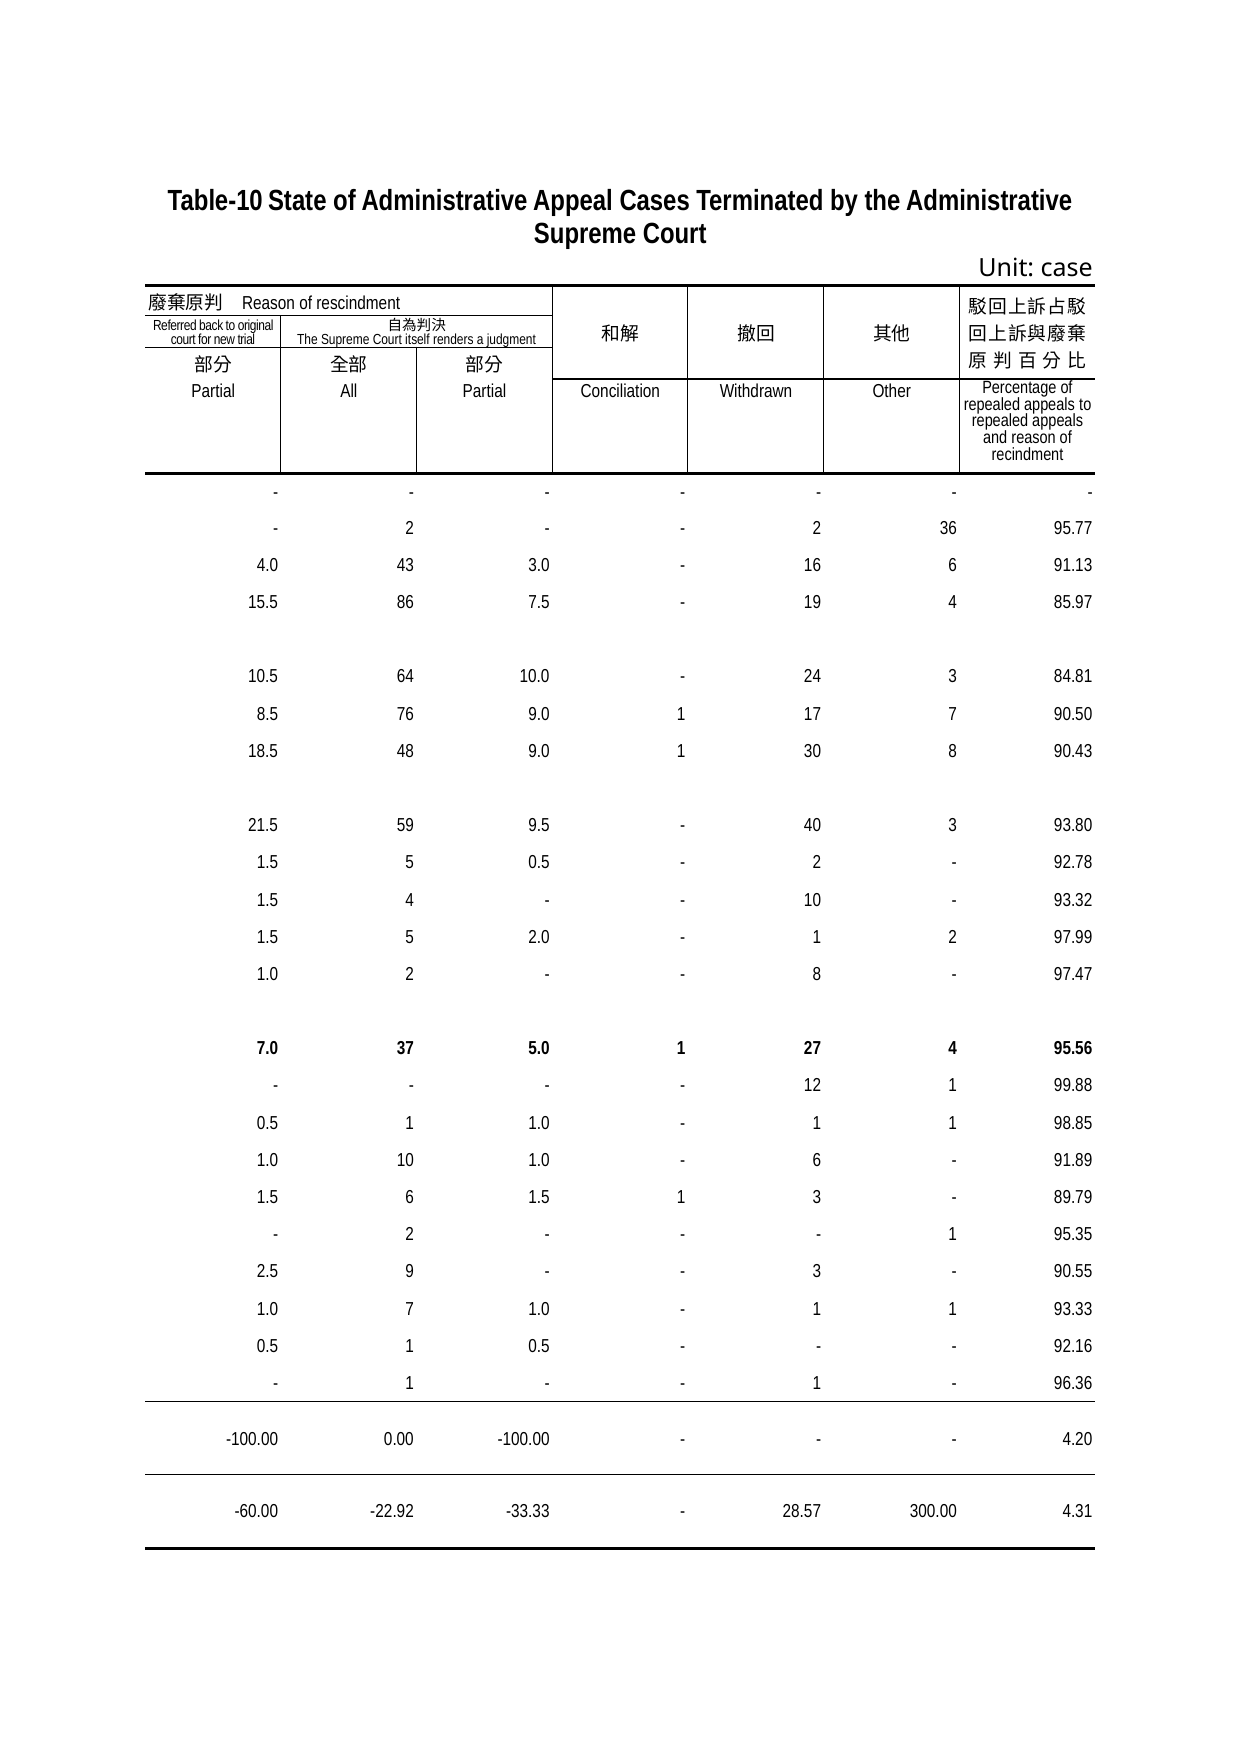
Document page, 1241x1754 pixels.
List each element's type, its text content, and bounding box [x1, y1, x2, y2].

table_cell - [688, 1402, 824, 1474]
table_cell 1 [552, 695, 688, 732]
table_cell [824, 992, 959, 1029]
table_cell 1 [824, 1067, 959, 1104]
table_cell 自為判決 The Supreme Court itself renders a judgment [281, 316, 552, 347]
table_cell - [552, 881, 688, 918]
table_cell 89.79 [959, 1178, 1095, 1215]
table_cell [688, 620, 824, 657]
table_cell - [552, 583, 688, 620]
table_cell 90.55 [959, 1253, 1095, 1290]
table_cell 4 [281, 881, 416, 918]
table_cell [552, 992, 688, 1029]
table_cell 90.50 [959, 695, 1095, 732]
table_cell - [552, 806, 688, 843]
table_cell Withdrawn [688, 380, 823, 472]
table_cell -100.00 [416, 1402, 552, 1474]
table_cell Other [824, 380, 959, 472]
table_cell 85.97 [959, 583, 1095, 620]
table_cell - [824, 1402, 959, 1474]
table_cell - [688, 1327, 824, 1364]
table_cell - [552, 509, 688, 546]
table_cell 97.47 [959, 955, 1095, 992]
table_cell 3.0 [416, 546, 552, 583]
table_cell 4 [824, 1029, 959, 1067]
table_cell - [552, 546, 688, 583]
table_cell 97.99 [959, 918, 1095, 955]
table_cell 2 [824, 918, 959, 955]
table_header 駁回上訴占駁回上訴與廢棄原判百分比 [960, 287, 1095, 378]
table_cell 1.0 [416, 1141, 552, 1178]
table_cell 27 [688, 1029, 824, 1067]
table_cell [959, 769, 1095, 806]
table_cell 全部 [281, 348, 416, 378]
table_cell All [281, 378, 416, 472]
table_cell - [552, 1402, 688, 1474]
table_cell - [416, 1253, 552, 1290]
table_cell 91.13 [959, 546, 1095, 583]
table_header 廢棄原判 Reason of rescindment [145, 287, 552, 315]
table_cell 76 [281, 695, 416, 732]
table_cell 95.56 [959, 1029, 1095, 1067]
table_cell 30 [688, 732, 824, 769]
table_cell 1.0 [145, 955, 281, 992]
table_cell - [824, 844, 959, 881]
table_cell 9.0 [416, 695, 552, 732]
table_cell 0.5 [416, 844, 552, 881]
table_cell 28.57 [688, 1475, 824, 1547]
table_cell 10.5 [145, 658, 281, 695]
table_cell -60.00 [145, 1475, 281, 1547]
table_cell [145, 992, 281, 1029]
table_cell - [281, 1067, 416, 1104]
table_cell - [824, 1253, 959, 1290]
table_cell 1.0 [145, 1141, 281, 1178]
table_cell - [959, 475, 1095, 509]
table_cell - [145, 1215, 281, 1252]
table_cell [959, 620, 1095, 657]
table_cell 96.36 [959, 1364, 1095, 1401]
table_cell 2.0 [416, 918, 552, 955]
table_cell 1 [281, 1364, 416, 1401]
table_cell - [688, 1215, 824, 1252]
table_cell 93.33 [959, 1290, 1095, 1327]
table_cell 0.5 [145, 1104, 281, 1141]
table_cell [416, 992, 552, 1029]
table_cell 1 [688, 1290, 824, 1327]
table_cell 12 [688, 1067, 824, 1104]
table_cell 2 [281, 509, 416, 546]
table_cell - [688, 475, 824, 509]
table_cell - [145, 509, 281, 546]
table_cell [688, 992, 824, 1029]
table_cell 5 [281, 844, 416, 881]
table_cell [281, 620, 416, 657]
table_cell 17 [688, 695, 824, 732]
table_cell 1.0 [416, 1290, 552, 1327]
table_cell - [552, 1327, 688, 1364]
table_cell -33.33 [416, 1475, 552, 1547]
table_cell [824, 769, 959, 806]
table_cell - [824, 955, 959, 992]
table_cell - [145, 475, 281, 509]
table_cell 1 [281, 1104, 416, 1141]
table_cell - [145, 1364, 281, 1401]
table_cell 1.5 [145, 918, 281, 955]
table_cell - [824, 1327, 959, 1364]
table_cell 2 [281, 955, 416, 992]
table_cell - [552, 1475, 688, 1547]
table_cell 4.31 [959, 1475, 1095, 1547]
table_cell 1 [281, 1327, 416, 1364]
table_cell - [552, 475, 688, 509]
table_cell 15.5 [145, 583, 281, 620]
table_cell 9.5 [416, 806, 552, 843]
table_cell 7 [281, 1290, 416, 1327]
table_cell 4.20 [959, 1402, 1095, 1474]
table_cell 6 [824, 546, 959, 583]
table_cell 36 [824, 509, 959, 546]
table_cell 92.16 [959, 1327, 1095, 1364]
table_cell [959, 992, 1095, 1029]
table_cell 6 [688, 1141, 824, 1178]
table_cell 部分 [145, 348, 280, 378]
table_cell 43 [281, 546, 416, 583]
table_cell 95.77 [959, 509, 1095, 546]
table_cell 部分 [417, 348, 552, 378]
table_cell 1 [688, 1364, 824, 1401]
table_cell 3 [688, 1253, 824, 1290]
table_cell 5.0 [416, 1029, 552, 1067]
table_cell - [552, 1067, 688, 1104]
table_cell 48 [281, 732, 416, 769]
table_cell 91.89 [959, 1141, 1095, 1178]
table_cell 3 [824, 658, 959, 695]
table_cell 1 [552, 732, 688, 769]
table_header 其他 [824, 287, 959, 378]
table_cell 37 [281, 1029, 416, 1067]
table_cell 7.0 [145, 1029, 281, 1067]
table_cell - [552, 1253, 688, 1290]
table_cell 93.80 [959, 806, 1095, 843]
table_cell Partial [145, 378, 280, 472]
table_cell 8 [688, 955, 824, 992]
table_cell 1 [688, 1104, 824, 1141]
table_cell 8.5 [145, 695, 281, 732]
table_cell 0.5 [416, 1327, 552, 1364]
table_cell [281, 992, 416, 1029]
table_cell 1.5 [145, 844, 281, 881]
table_cell - [552, 1290, 688, 1327]
table_cell 93.32 [959, 881, 1095, 918]
table_cell - [824, 475, 959, 509]
table_cell [145, 620, 281, 657]
table_cell 3 [824, 806, 959, 843]
table_cell 2.5 [145, 1253, 281, 1290]
table_cell 19 [688, 583, 824, 620]
table_cell - [552, 844, 688, 881]
table_cell 84.81 [959, 658, 1095, 695]
table_cell - [824, 1364, 959, 1401]
table_cell Partial [417, 378, 552, 472]
table_cell 40 [688, 806, 824, 843]
table_cell 59 [281, 806, 416, 843]
table_cell 86 [281, 583, 416, 620]
table_cell -100.00 [145, 1402, 281, 1474]
table_cell 1.5 [145, 881, 281, 918]
table_cell 99.88 [959, 1067, 1095, 1104]
table_cell 10 [281, 1141, 416, 1178]
table_cell - [824, 1178, 959, 1215]
table_cell 1.5 [145, 1178, 281, 1215]
table_cell - [416, 1215, 552, 1252]
table_cell 4 [824, 583, 959, 620]
table_cell - [552, 1215, 688, 1252]
table_cell 64 [281, 658, 416, 695]
table_cell 2 [281, 1215, 416, 1252]
table_cell 1 [824, 1215, 959, 1252]
table_cell - [552, 955, 688, 992]
table_cell 90.43 [959, 732, 1095, 769]
table_cell 1.0 [416, 1104, 552, 1141]
table_cell - [416, 475, 552, 509]
table_cell 9.0 [416, 732, 552, 769]
table_cell - [552, 658, 688, 695]
table_cell 1 [688, 918, 824, 955]
table_cell - [416, 1364, 552, 1401]
table_cell - [416, 509, 552, 546]
table_cell 1 [552, 1029, 688, 1067]
table_cell 16 [688, 546, 824, 583]
table_cell 2 [688, 844, 824, 881]
table_cell [552, 620, 688, 657]
table_cell 0.5 [145, 1327, 281, 1364]
table_cell 24 [688, 658, 824, 695]
table_cell - [552, 918, 688, 955]
table_cell 21.5 [145, 806, 281, 843]
table_cell - [281, 475, 416, 509]
table_cell 1.5 [416, 1178, 552, 1215]
table_cell 18.5 [145, 732, 281, 769]
table_cell - [552, 1364, 688, 1401]
text Unit: case [148, 250, 1092, 284]
table_cell 8 [824, 732, 959, 769]
table_cell Referred back to original court for new trial [145, 316, 280, 347]
table_cell [416, 769, 552, 806]
table_cell 3 [688, 1178, 824, 1215]
table_cell 7 [824, 695, 959, 732]
table_cell 6 [281, 1178, 416, 1215]
table_cell 300.00 [824, 1475, 959, 1547]
table_cell -22.92 [281, 1475, 416, 1547]
table_cell - [416, 1067, 552, 1104]
table_cell 10.0 [416, 658, 552, 695]
table_cell - [416, 881, 552, 918]
table_cell 2 [688, 509, 824, 546]
table_cell 98.85 [959, 1104, 1095, 1141]
table_header 和解 [553, 287, 687, 378]
table_cell - [145, 1067, 281, 1104]
table_cell 7.5 [416, 583, 552, 620]
table_cell 1.0 [145, 1290, 281, 1327]
table_cell 95.35 [959, 1215, 1095, 1252]
table_cell [688, 769, 824, 806]
table_cell 92.78 [959, 844, 1095, 881]
table_cell Percentage of repealed appeals to repealed appeals and reason of recindment [960, 380, 1095, 472]
table_cell - [552, 1104, 688, 1141]
table_cell - [552, 1141, 688, 1178]
table_cell [145, 769, 281, 806]
table_cell 1 [552, 1178, 688, 1215]
table_cell - [824, 881, 959, 918]
table_cell 0.00 [281, 1402, 416, 1474]
table_cell - [416, 955, 552, 992]
table_cell [281, 769, 416, 806]
text Table-10 State of Administrative Appeal Cases Terminated by the Administrative Supreme Court [148, 183, 1092, 250]
table_cell 9 [281, 1253, 416, 1290]
table_cell 1 [824, 1104, 959, 1141]
table_cell 5 [281, 918, 416, 955]
table_cell [552, 769, 688, 806]
table_cell Conciliation [553, 380, 687, 472]
table_cell - [824, 1141, 959, 1178]
table_cell [416, 620, 552, 657]
table_cell 4.0 [145, 546, 281, 583]
table_cell [824, 620, 959, 657]
table_header 撤回 [688, 287, 823, 378]
table_cell 10 [688, 881, 824, 918]
table_cell 1 [824, 1290, 959, 1327]
